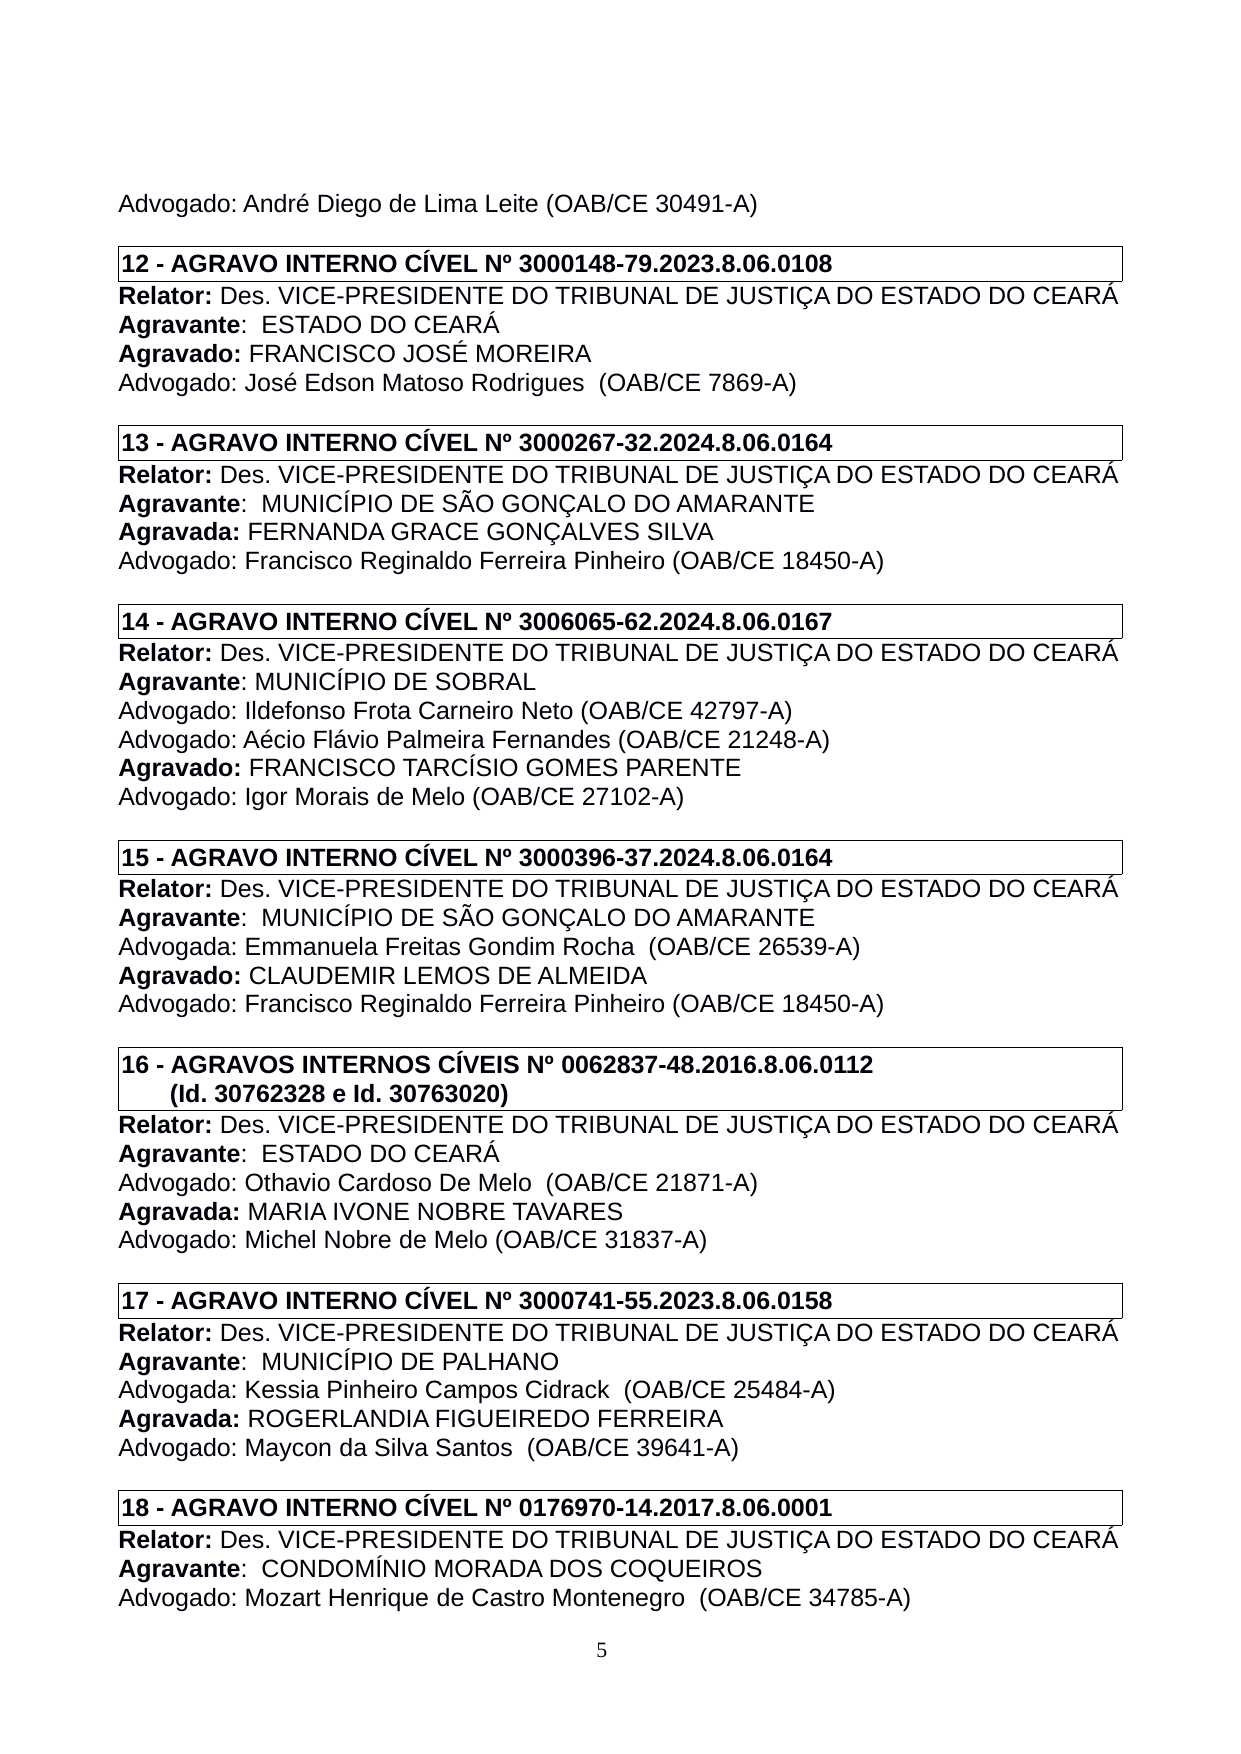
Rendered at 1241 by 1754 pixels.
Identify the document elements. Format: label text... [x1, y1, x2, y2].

text 17 - AGRAVO INTERNO CÍVEL Nº 3000741-55.2023.8.06.0158 [119, 1284, 1122, 1318]
text Advogado: Michel Nobre de Melo (OAB/CE 31837-A) [118, 1225, 1122, 1254]
text Advogado: Ildefonso Frota Carneiro Neto (OAB/CE 42797-A) [118, 696, 1122, 724]
text Agravado: FRANCISCO JOSÉ MOREIRA [118, 339, 1122, 367]
text 18 - AGRAVO INTERNO CÍVEL Nº 0176970-14.2017.8.06.0001 [119, 1491, 1122, 1525]
text Agravante: MUNICÍPIO DE SÃO GONÇALO DO AMARANTE [118, 903, 1122, 932]
text Relator: Des. VICE-PRESIDENTE DO TRIBUNAL DE JUSTIÇA DO ESTADO DO CEARÁ [118, 282, 1122, 310]
text Advogado: Igor Morais de Melo (OAB/CE 27102-A) [118, 782, 1122, 811]
text Relator: Des. VICE-PRESIDENTE DO TRIBUNAL DE JUSTIÇA DO ESTADO DO CEARÁ [118, 1319, 1122, 1346]
text Agravante: CONDOMÍNIO MORADA DOS COQUEIROS [118, 1554, 1122, 1582]
text 13 - AGRAVO INTERNO CÍVEL Nº 3000267-32.2024.8.06.0164 [119, 426, 1122, 460]
text Relator: Des. VICE-PRESIDENTE DO TRIBUNAL DE JUSTIÇA DO ESTADO DO CEARÁ [118, 1111, 1122, 1139]
text Relator: Des. VICE-PRESIDENTE DO TRIBUNAL DE JUSTIÇA DO ESTADO DO CEARÁ [118, 1526, 1122, 1554]
text Advogado: André Diego de Lima Leite (OAB/CE 30491-A) [118, 189, 1122, 218]
text Agravada: ROGERLANDIA FIGUEIREDO FERREIRA [118, 1404, 1122, 1433]
text 12 - AGRAVO INTERNO CÍVEL Nº 3000148-79.2023.8.06.0108 [119, 247, 1122, 281]
text 15 - AGRAVO INTERNO CÍVEL Nº 3000396-37.2024.8.06.0164 [119, 841, 1122, 874]
text 16 - AGRAVOS INTERNOS CÍVEIS Nº 0062837-48.2016.8.06.0112 [119, 1048, 1122, 1076]
text Agravante: MUNICÍPIO DE SOBRAL [118, 667, 1122, 696]
text Agravante: MUNICÍPIO DE PALHANO [118, 1346, 1122, 1375]
text Advogado: Francisco Reginaldo Ferreira Pinheiro (OAB/CE 18450-A) [118, 546, 1122, 575]
text Advogado: Francisco Reginaldo Ferreira Pinheiro (OAB/CE 18450-A) [118, 989, 1122, 1018]
text Advogada: Emmanuela Freitas Gondim Rocha (OAB/CE 26539-A) [118, 932, 1122, 961]
text Advogada: Kessia Pinheiro Campos Cidrack (OAB/CE 25484-A) [118, 1375, 1122, 1404]
text Advogado: Maycon da Silva Santos (OAB/CE 39641-A) [118, 1433, 1122, 1461]
text Agravante: ESTADO DO CEARÁ [118, 310, 1122, 339]
text (Id. 30762328 e Id. 30763020) [119, 1076, 1122, 1110]
text Advogado: Aécio Flávio Palmeira Fernandes (OAB/CE 21248-A) [118, 724, 1122, 753]
text Advogado: José Edson Matoso Rodrigues (OAB/CE 7869-A) [118, 367, 1122, 396]
text Agravante: ESTADO DO CEARÁ [118, 1139, 1122, 1168]
text Relator: Des. VICE-PRESIDENTE DO TRIBUNAL DE JUSTIÇA DO ESTADO DO CEARÁ [118, 461, 1122, 488]
text Agravado: CLAUDEMIR LEMOS DE ALMEIDA [118, 961, 1122, 989]
text Relator: Des. VICE-PRESIDENTE DO TRIBUNAL DE JUSTIÇA DO ESTADO DO CEARÁ [118, 639, 1122, 667]
text Agravada: FERNANDA GRACE GONÇALVES SILVA [118, 517, 1122, 546]
text Agravante: MUNICÍPIO DE SÃO GONÇALO DO AMARANTE [118, 488, 1122, 517]
text Advogado: Othavio Cardoso De Melo (OAB/CE 21871-A) [118, 1168, 1122, 1197]
text 14 - AGRAVO INTERNO CÍVEL Nº 3006065-62.2024.8.06.0167 [119, 605, 1122, 638]
text Agravado: FRANCISCO TARCÍSIO GOMES PARENTE [118, 753, 1122, 782]
text Relator: Des. VICE-PRESIDENTE DO TRIBUNAL DE JUSTIÇA DO ESTADO DO CEARÁ [118, 875, 1122, 903]
text Agravada: MARIA IVONE NOBRE TAVARES [118, 1197, 1122, 1225]
text Advogado: Mozart Henrique de Castro Montenegro (OAB/CE 34785-A) [118, 1582, 1122, 1611]
